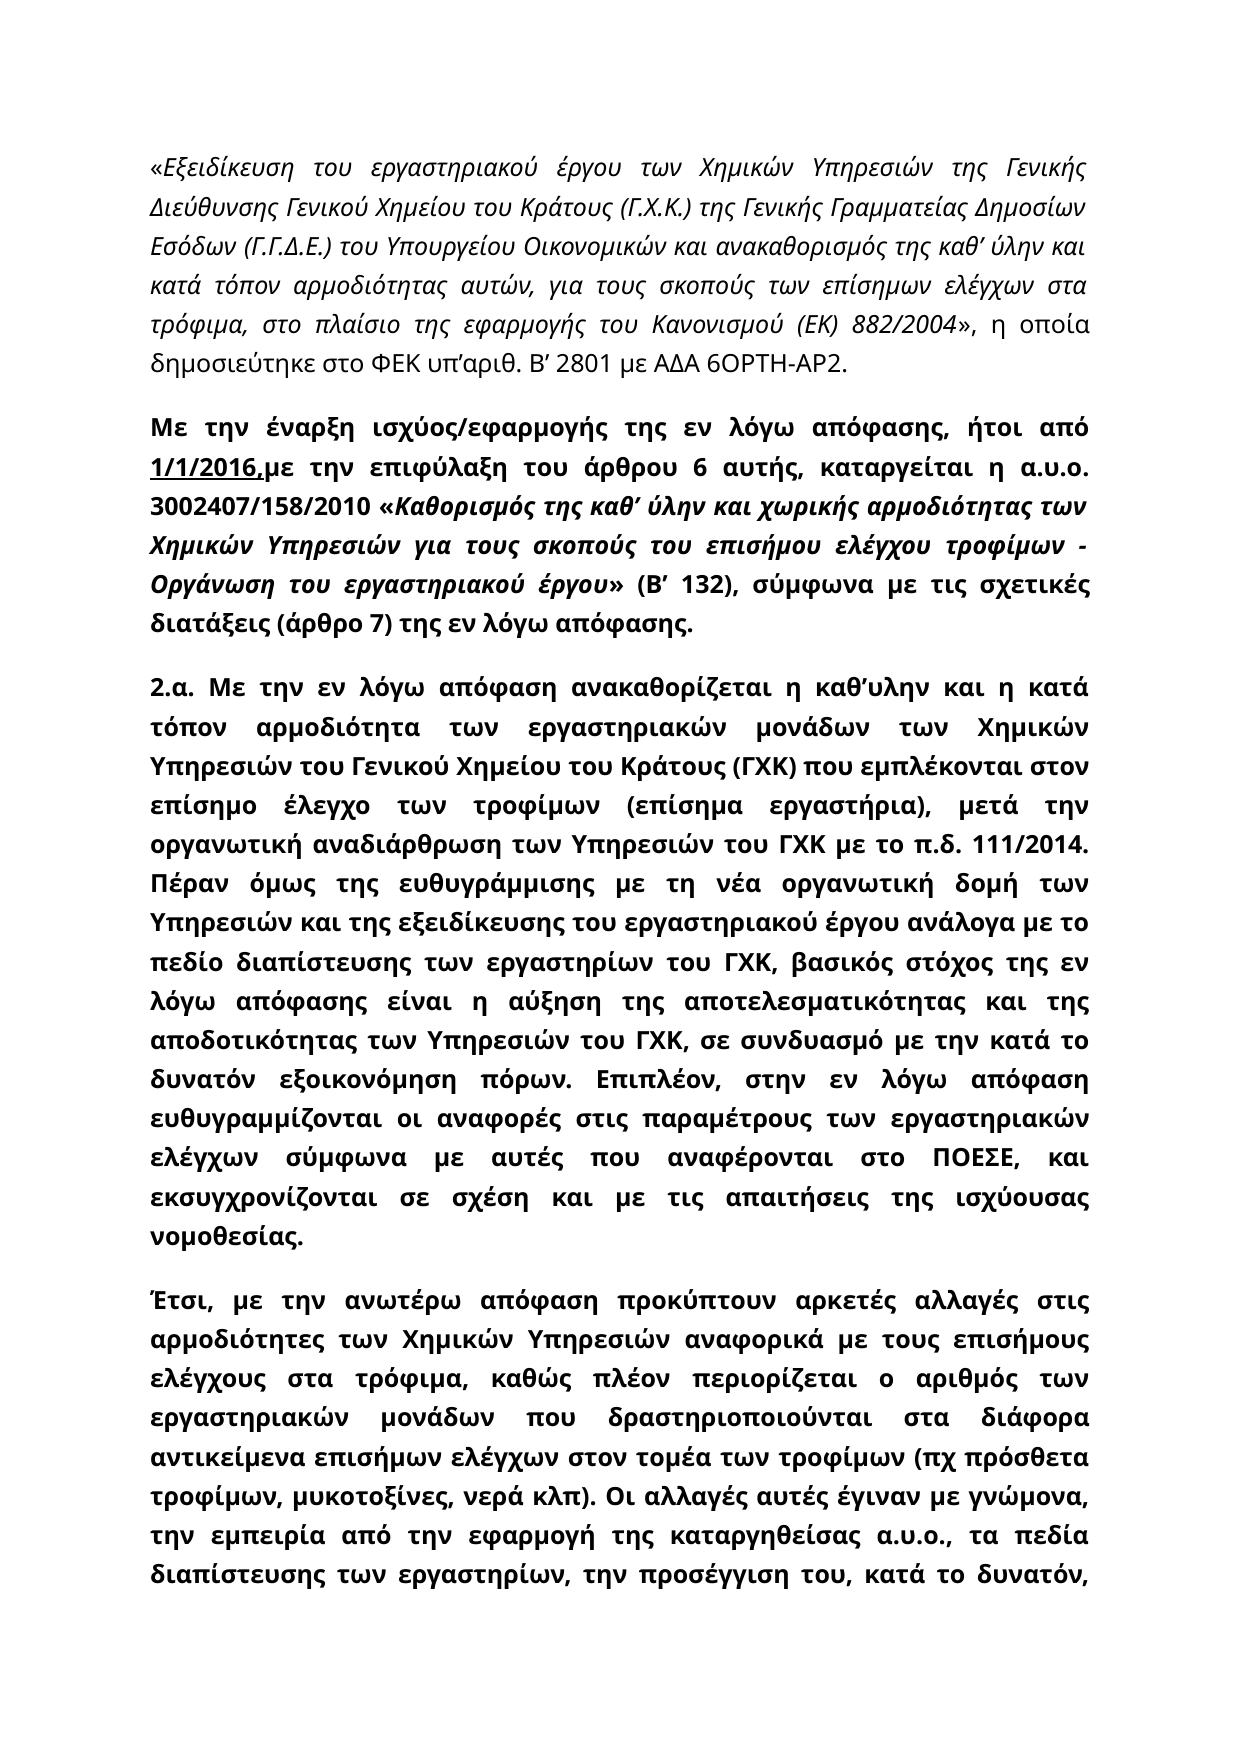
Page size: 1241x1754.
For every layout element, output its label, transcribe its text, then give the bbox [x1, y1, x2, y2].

text 2.α. Με την εν λόγω απόφαση ανακαθορίζεται η καθ’υλην και η κατά τόπον αρμοδιότητα των εργαστηριακών μονάδων των Χημικών Υπηρεσιών του Γενικού Χημείου του Κράτους (ΓΧΚ) που εμπλέκονται στον επίσημο έλεγχο των τροφίμων (επίσημα εργαστήρια), μετά την οργανωτική αναδιάρθρωση των Υπηρεσιών του ΓΧΚ με το π.δ. 111/2014. Πέραν όμως της ευθυγράμμισης με τη νέα οργανωτική δομή των Υπηρεσιών και της εξειδίκευσης του εργαστηριακού έργου ανάλογα με το πεδίο διαπίστευσης των εργαστηρίων του ΓΧΚ, βασικός στόχος της εν λόγω απόφασης είναι η αύξηση της αποτελεσματικότητας και της αποδοτικότητας των Υπηρεσιών του ΓΧΚ, σε συνδυασμό με την κατά το δυνατόν εξοικονόμηση πόρων. Επιπλέον, στην εν λόγω απόφαση ευθυγραμμίζονται οι αναφορές στις παραμέτρους των εργαστηριακών ελέγχων σύμφωνα με αυτές που αναφέρονται στο ΠΟΕΣΕ, και εκσυγχρονίζονται σε σχέση και με τις απαιτήσεις της ισχύουσας νομοθεσίας. [150, 670, 1090, 1252]
text «Εξειδίκευση του εργαστηριακού έργου των Χημικών Υπηρεσιών της Γενικής Διεύθυνσης Γενικού Χημείου του Κράτους (Γ.Χ.Κ.) της Γενικής Γραμματείας Δημοσίων Εσόδων (Γ.Γ.Δ.Ε.) του Υπουργείου Οικονομικών και ανακαθορισμός της καθ’ ύλην και κατά τόπον αρμοδιότητας αυτών, για τους σκοπούς των επίσημων ελέγχων στα τρόφιμα, στο πλαίσιο της εφαρμογής του Κανονισμού (ΕΚ) 882/2004», η οποία δημοσιεύτηκε στο ΦΕΚ υπ’αριθ. Β’ 2801 με ΑΔΑ 6ΟΡΤΗ-ΑΡ2. [150, 150, 1090, 380]
text Έτσι, με την ανωτέρω απόφαση προκύπτουν αρκετές αλλαγές στις αρμοδιότητες των Χημικών Υπηρεσιών αναφορικά με τους επισήμους ελέγχους στα τρόφιμα, καθώς πλέον περιορίζεται ο αριθμός των εργαστηριακών μονάδων που δραστηριοποιούνται στα διάφορα αντικείμενα επισήμων ελέγχων στον τομέα των τροφίμων (πχ πρόσθετα τροφίμων, μυκοτοξίνες, νερά κλπ). Οι αλλαγές αυτές έγιναν με γνώμονα, την εμπειρία από την εφαρμογή της καταργηθείσας α.υ.ο., τα πεδία διαπίστευσης των εργαστηρίων, την προσέγγιση του, κατά το δυνατόν, [150, 1282, 1090, 1591]
text Με την έναρξη ισχύος/εφαρμογής της εν λόγω απόφασης, ήτοι από 1/1/2016,με την επιφύλαξη του άρθρου 6 αυτής, καταργείται η α.υ.ο. 3002407/158/2010 «Καθορισμός της καθ’ ύλην και χωρικής αρμοδιότητας των Χημικών Υπηρεσιών για τους σκοπούς του επισήμου ελέγχου τροφίμων - Οργάνωση του εργαστηριακού έργου» (Β’ 132), σύμφωνα με τις σχετικές διατάξεις (άρθρο 7) της εν λόγω απόφασης. [150, 410, 1090, 640]
